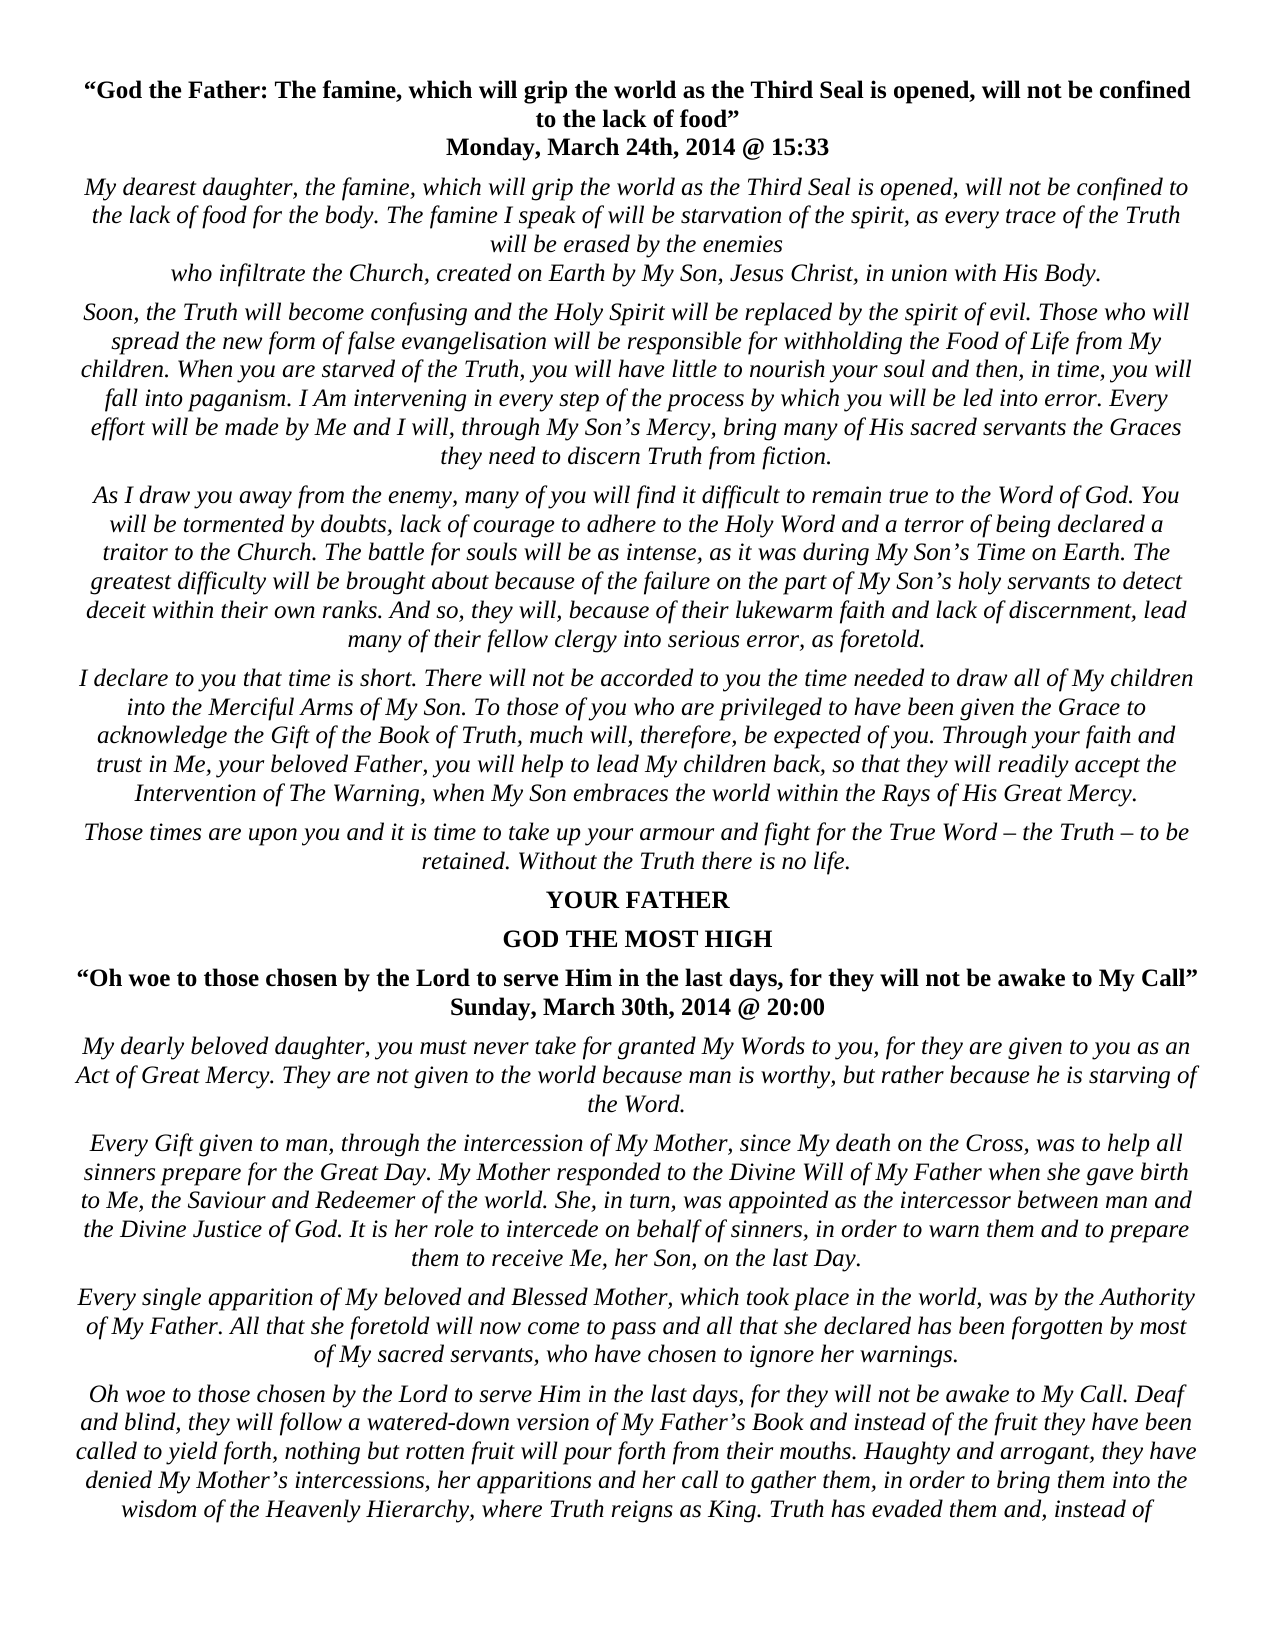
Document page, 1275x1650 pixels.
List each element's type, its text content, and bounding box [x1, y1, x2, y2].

text Every Gift given to man, through the intercession of My Mother, since My death on the Cross, was to help all sinners prepare for the Great Day. My Mother responded to the Divine Will of My Father when she gave birth to Me, the Saviour and Redeemer of the world. She, in turn, was appointed as the intercessor between man and the Divine Justice of God. It is her role to intercede on behalf of sinners, in order to warn them and to prepare them to receive Me, her Son, on the last Day. [75, 1128, 1200, 1272]
text Soon, the Truth will become confusing and the Holy Spirit will be replaced by the spirit of evil. Those who will spread the new form of false evangelisation will be responsible for withholding the Food of Life from My children. When you are starved of the Truth, you will have little to nourish your soul and then, in time, you will fall into paganism. I Am intervening in every step of the process by which you will be led into error. Every effort will be made by Me and I will, through My Son’s Mercy, bring many of His sacred servants the Graces they need to discern Truth from fiction. [75, 297, 1200, 469]
text “God the Father: The famine, which will grip the world as the Third Seal is opened, will not be confined to the lack of food” Monday, March 24th, 2014 @ 15:33 [75, 75, 1200, 161]
text “Oh woe to those chosen by the Lord to serve Him in the last days, for they will not be awake to My Call” Sunday, March 30th, 2014 @ 20:00 [75, 963, 1200, 1021]
text Oh woe to those chosen by the Lord to serve Him in the last days, for they will not be awake to My Call. Deaf and blind, they will follow a watered-down version of My Father’s Book and instead of the fruit they have been called to yield forth, nothing but rotten fruit will pour forth from their mouths. Haughty and arrogant, they have denied My Mother’s intercessions, her apparitions and her call to gather them, in order to bring them into the wisdom of the Heavenly Hierarchy, where Truth reigns as King. Truth has evaded them and, instead of [75, 1379, 1200, 1522]
text Those times are upon you and it is time to take up your armour and fight for the True Word – the Truth – to be retained. Without the Truth there is no life. [75, 817, 1200, 874]
text My dearly beloved daughter, you must never take for granted My Words to you, for they are given to you as an Act of Great Mercy. They are not given to the world because man is worthy, but rather because he is starving of the Word. [75, 1031, 1200, 1117]
text YOUR FATHER [75, 885, 1200, 914]
text As I draw you away from the enemy, many of you will find it difficult to remain true to the Word of God. You will be tormented by doubts, lack of courage to adhere to the Holy Word and a terror of being declared a traitor to the Church. The battle for souls will be as intense, as it was during My Son’s Time on Earth. The greatest difficulty will be brought about because of the failure on the part of My Son’s holy servants to detect deceit within their own ranks. And so, they will, because of their lukewarm faith and lack of discernment, lead many of their fellow clergy into serious error, as foretold. [75, 480, 1200, 652]
text Every single apparition of My beloved and Blessed Mother, which took place in the world, was by the Authority of My Father. All that she foretold will now come to pass and all that she declared has been forgotten by most of My sacred servants, who have chosen to ignore her warnings. [75, 1282, 1200, 1368]
text I declare to you that time is short. There will not be accorded to you the time needed to draw all of My children into the Merciful Arms of My Son. To those of you who are privileged to have been given the Grace to acknowledge the Gift of the Book of Truth, much will, therefore, be expected of you. Through your faith and trust in Me, your beloved Father, you will help to lead My children back, so that they will readily accept the Intervention of The Warning, when My Son embraces the world within the Rays of His Great Mercy. [75, 663, 1200, 807]
text GOD THE MOST HIGH [75, 924, 1200, 953]
text My dearest daughter, the famine, which will grip the world as the Third Seal is opened, will not be confined to the lack of food for the body. The famine I speak of will be starvation of the spirit, as every trace of the Truth will be erased by the enemies who infiltrate the Church, created on Earth by My Son, Jesus Christ, in union with His Body. [75, 172, 1200, 287]
